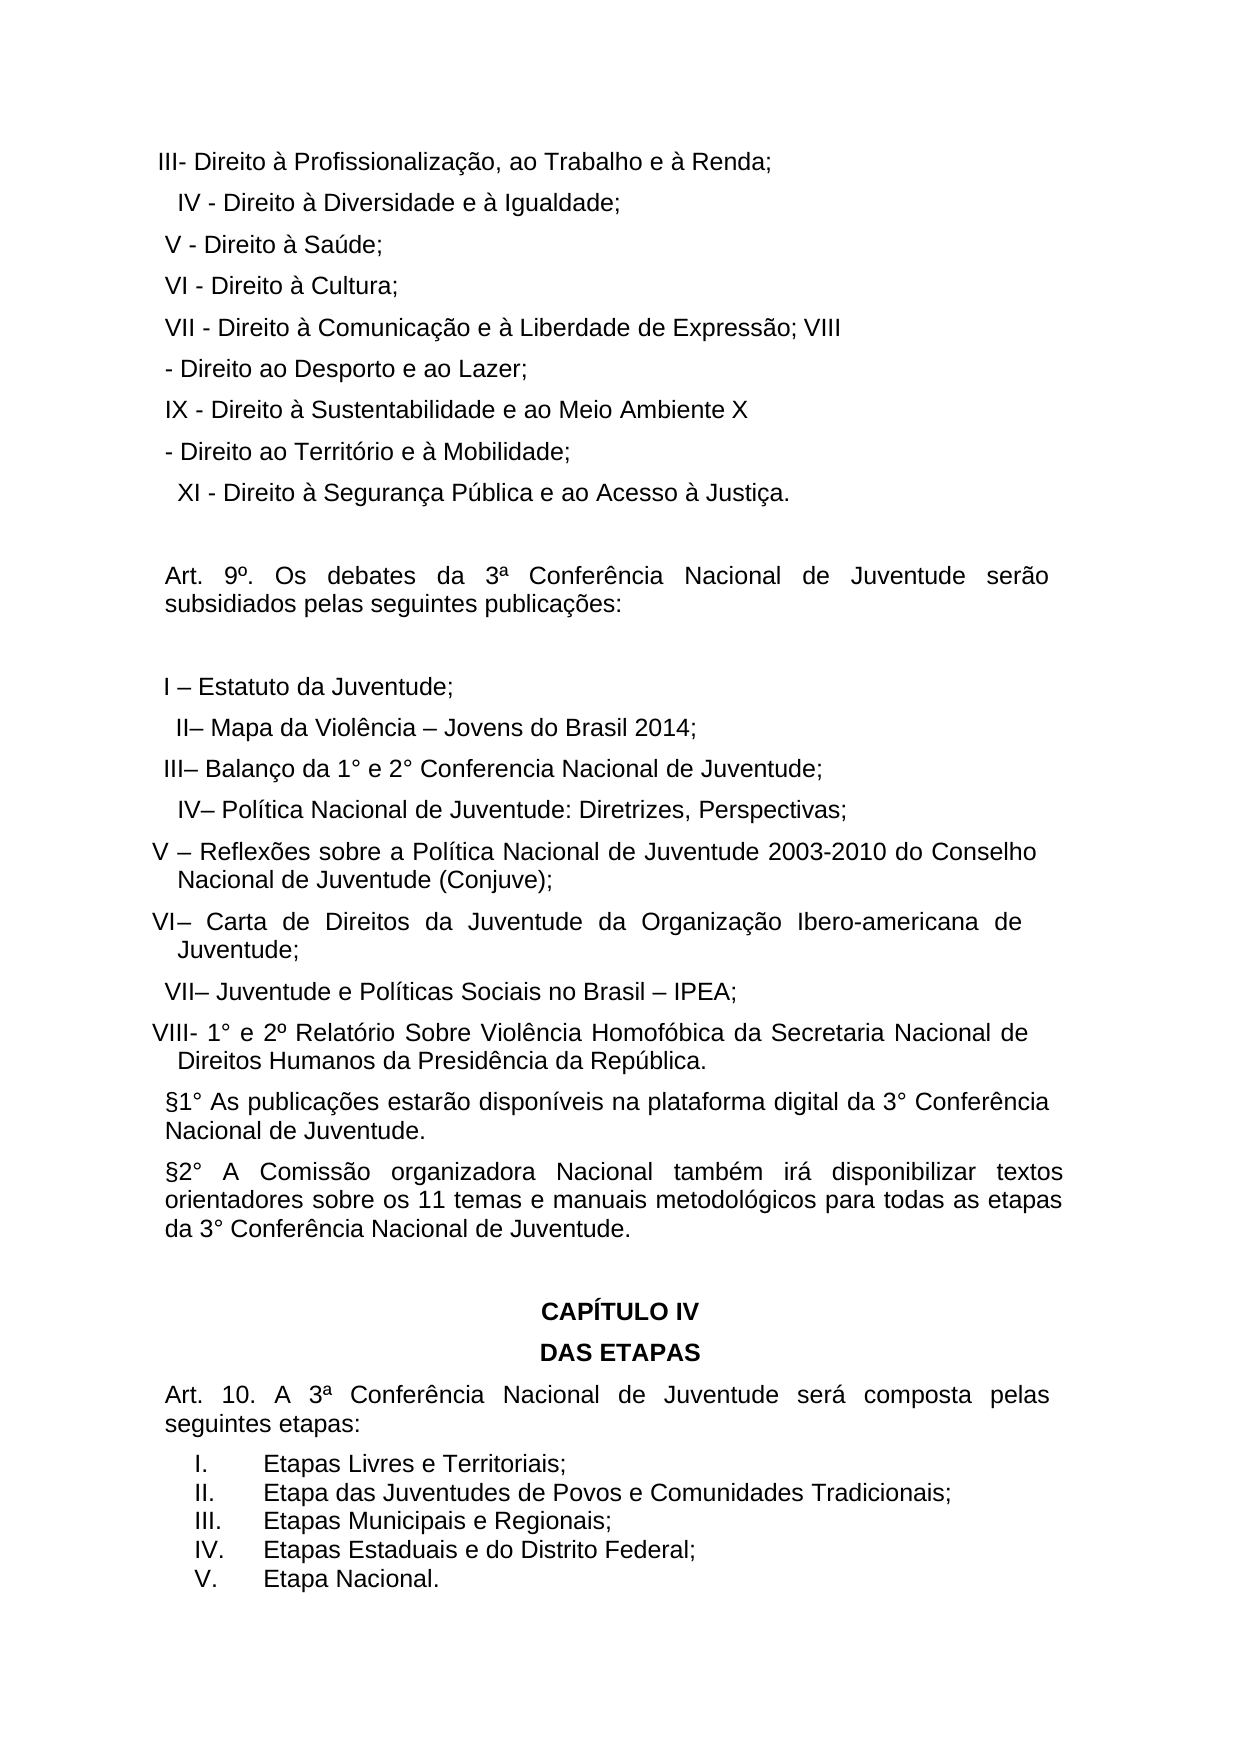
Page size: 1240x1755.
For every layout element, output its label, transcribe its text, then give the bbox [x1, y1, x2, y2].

text IX - Direito à Sustentabilidade e ao Meio Ambiente X - Direito ao Território e à Mobilidade; [164, 395, 751, 466]
text Art. 10. A 3ª Conferência Nacional de Juventude será composta pelas seguintes etapas: [164, 1380, 1063, 1437]
list Etapa Nacional. [194, 1564, 1075, 1593]
list – Balanço da 1° e 2° Conferencia Nacional de Juventude; IV– Política Nacional de Juventude: Diretrizes, Perspectivas; [164, 754, 848, 824]
text §1° As publicações estarão disponíveis na plataforma digital da 3° Conferência Nacional de Juventude. [164, 1087, 1063, 1145]
subtitle CAPÍTULO IV DAS ETAPAS [539, 1297, 701, 1367]
text VII - Direito à Comunicação e à Liberdade de Expressão; VIII - Direito ao Desporto e ao Lazer; [164, 313, 843, 383]
list – Mapa da Violência – Jovens do Brasil 2014; [177, 713, 1075, 741]
list – Carta de Direitos da Juventude da Organização Ibero-americana de Juventude; [164, 907, 1063, 964]
list – Juventude e Políticas Sociais no Brasil – IPEA; [177, 977, 1075, 1005]
text V - Direito à Saúde; VI - Direito à Cultura; [164, 230, 411, 300]
list - 1° e 2º Relatório Sobre Violência Homofóbica da Secretaria Nacional de Direitos Humanos da Presidência da República. [164, 1017, 1063, 1075]
list Etapa das Juventudes de Povos e Comunidades Tradicionais; [194, 1478, 1075, 1507]
list – Estatuto da Juventude; [164, 672, 1075, 701]
text Art. 9º. Os debates da 3ª Conferência Nacional de Juventude serão subsidiados pelas seguintes publicações: [164, 561, 1063, 618]
list Etapas Estaduais e do Distrito Federal; [194, 1536, 1075, 1564]
list – Reflexões sobre a Política Nacional de Juventude 2003-2010 do Conselho Nacional de Juventude (Conjuve); [164, 837, 1063, 894]
text §2° A Comissão organizadora Nacional também irá disponibilizar textos orientadores sobre os 11 temas e manuais metodológicos para todas as etapas da 3° Conferência Nacional de Juventude. [164, 1157, 1063, 1243]
list Etapas Livres e Territoriais; [194, 1449, 1075, 1478]
list Etapas Municipais e Regionais; [194, 1507, 1075, 1536]
list - Direito à Profissionalização, ao Trabalho e à Renda; IV - Direito à Diversidade e à Igualdade; [164, 147, 798, 217]
text XI - Direito à Segurança Pública e ao Acesso à Justiça. [177, 478, 1075, 507]
